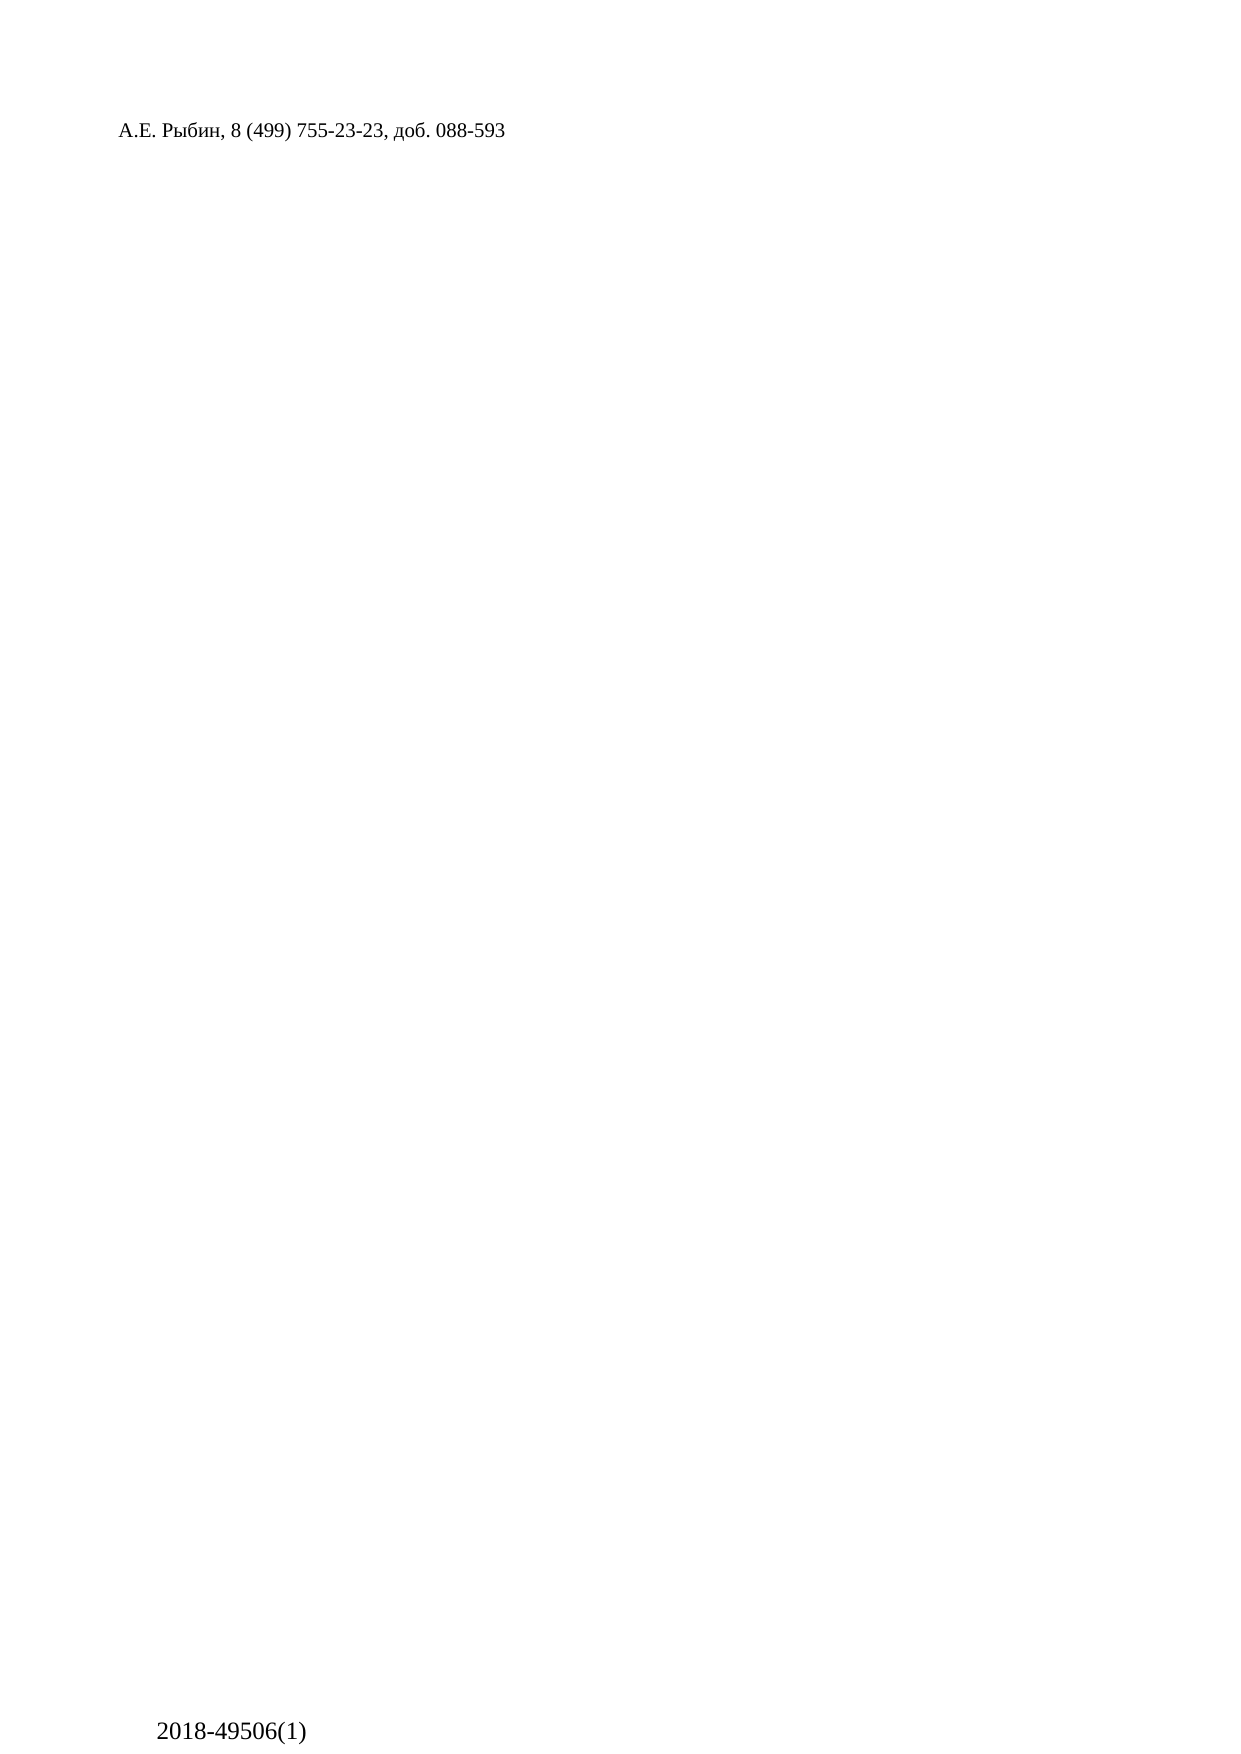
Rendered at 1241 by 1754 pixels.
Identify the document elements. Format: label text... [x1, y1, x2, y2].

text А.Е. Рыбин, 8 (499) 755-23-23, доб. 088-593 [118, 118, 1122, 142]
